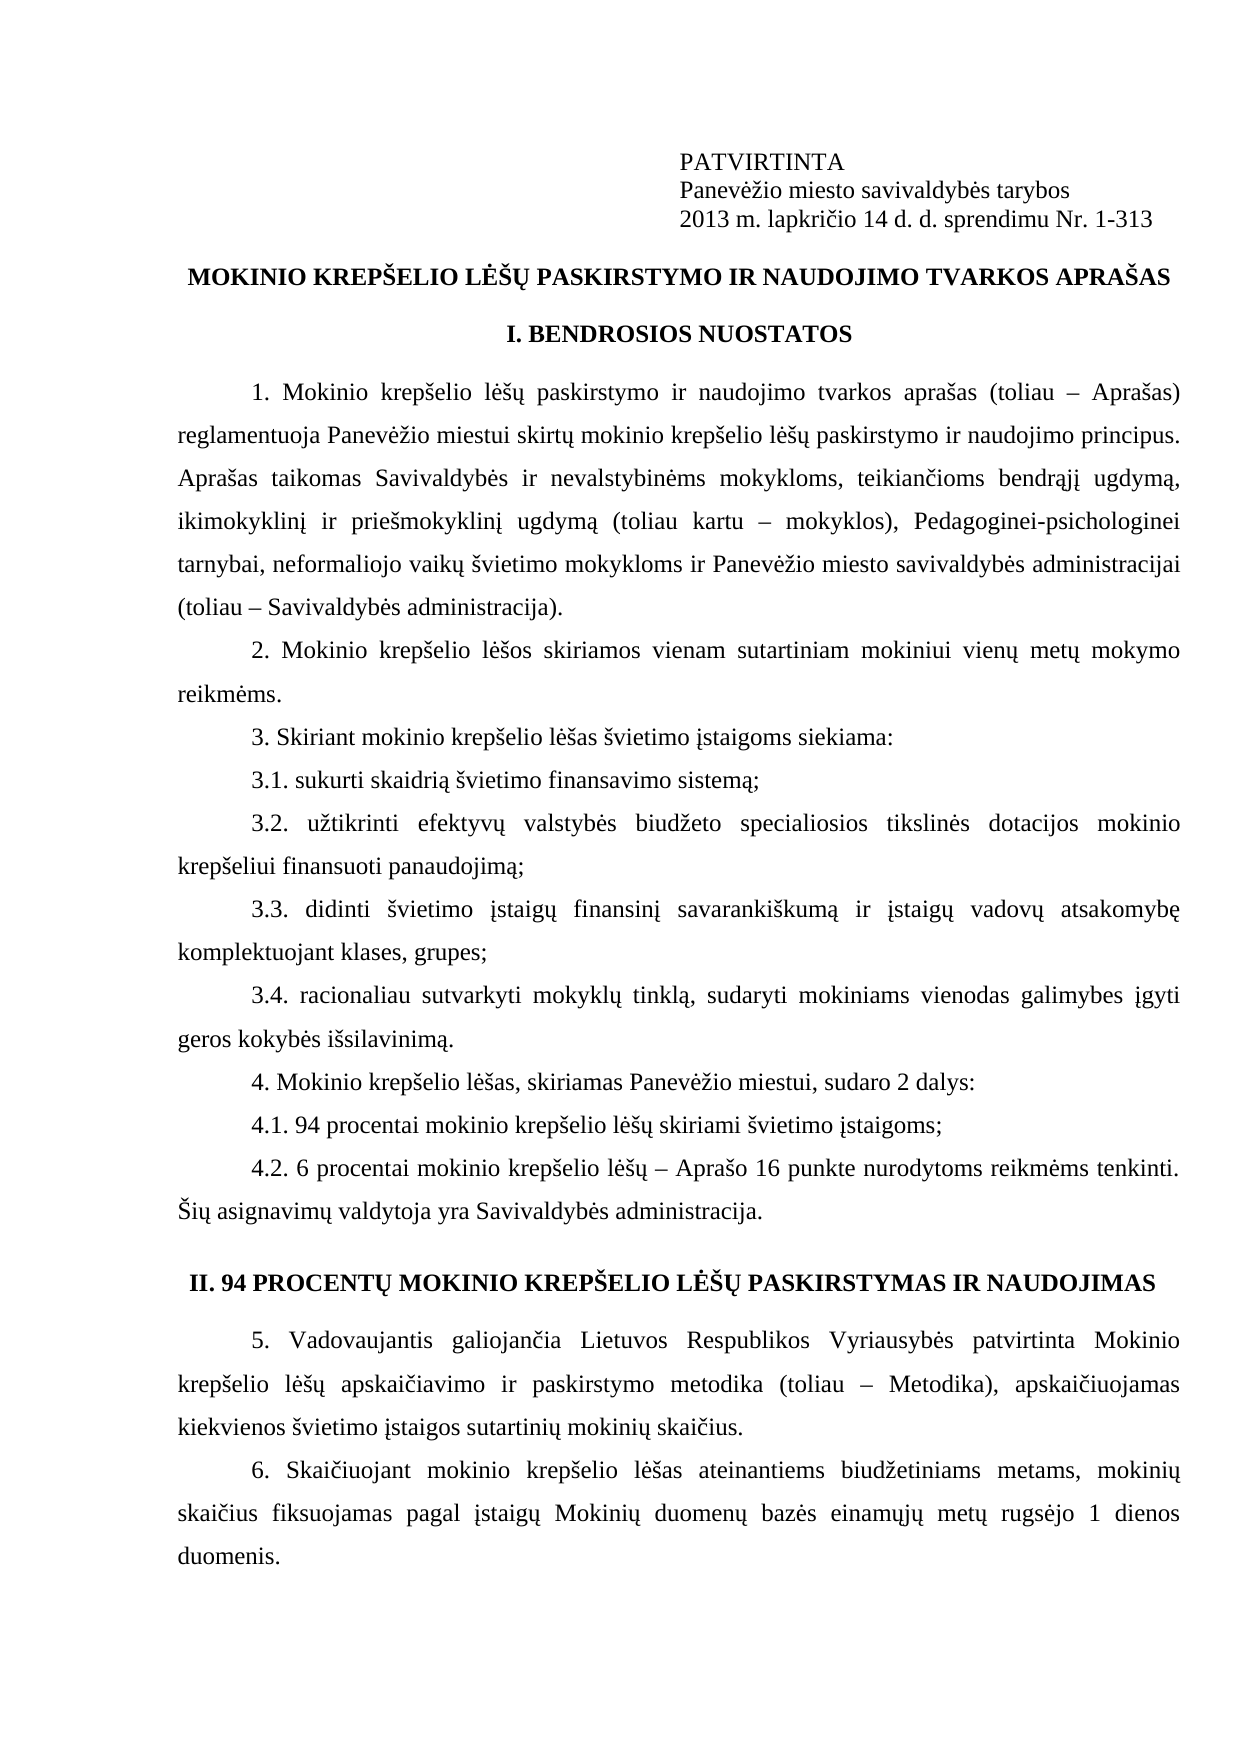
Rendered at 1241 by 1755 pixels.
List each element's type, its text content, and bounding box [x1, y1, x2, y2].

text 3.2. užtikrinti efektyvų valstybės biudžeto specialiosios tikslinės dotacijos mokinio krepšeliui finansuoti panaudojimą; [177, 808, 1181, 880]
text 3.4. racionaliau sutvarkyti mokyklų tinklą, sudaryti mokiniams vienodas galimybes įgyti geros kokybės išsilavinimą. [177, 981, 1181, 1052]
text 5. Vadovaujantis galiojančia Lietuvos Respublikos Vyriausybės patvirtinta Mokinio krepšelio lėšų apskaičiavimo ir paskirstymo metodika (toliau – Metodika), apskaičiuojamas kiekvienos švietimo įstaigos sutartinių mokinių skaičius. [177, 1326, 1181, 1441]
text 1. Mokinio krepšelio lėšų paskirstymo ir naudojimo tvarkos aprašas (toliau – Aprašas) reglamentuoja Panevėžio miestui skirtų mokinio krepšelio lėšų paskirstymo ir naudojimo principus. Aprašas taikomas Savivaldybės ir nevalstybinėms mokykloms, teikiančioms bendrąjį ugdymą, ikimokyklinį ir priešmokyklinį ugdymą (toliau kartu – mokyklos), Pedagoginei-psichologinei tarnybai, neformaliojo vaikų švietimo mokykloms ir Panevėžio miesto savivaldybės administracijai (toliau – Savivaldybės administracija). [177, 377, 1181, 621]
text PATVIRTINTA [679, 147, 1181, 176]
text MOKINIO KREPŠELIO LĖŠŲ PASKIRSTYMO IR NAUDOJIMO TVARKOS APRAŠAS [177, 262, 1181, 291]
text 3.3. didinti švietimo įstaigų finansinį savarankiškumą ir įstaigų vadovų atsakomybę komplektuojant klases, grupes; [177, 894, 1181, 966]
text 2. Mokinio krepšelio lėšos skiriamos vienam sutartiniam mokiniui vienų metų mokymo reikmėms. [177, 636, 1181, 707]
text Panevėžio miesto savivaldybės tarybos [679, 176, 1181, 204]
text I. BENDROSIOS NUOSTATOS [177, 319, 1181, 348]
text 4.1. 94 procentai mokinio krepšelio lėšų skiriami švietimo įstaigoms; [177, 1110, 1181, 1139]
text 4.2. 6 procentai mokinio krepšelio lėšų – Aprašo 16 punkte nurodytoms reikmėms tenkinti. Šių asignavimų valdytoja yra Savivaldybės administracija. [177, 1153, 1181, 1225]
text 3. Skiriant mokinio krepšelio lėšas švietimo įstaigoms siekiama: [177, 722, 1181, 751]
text 6. Skaičiuojant mokinio krepšelio lėšas ateinantiems biudžetiniams metams, mokinių skaičius fiksuojamas pagal įstaigų Mokinių duomenų bazės einamųjų metų rugsėjo 1 dienos duomenis. [177, 1455, 1181, 1570]
text 2013 m. lapkričio 14 d. d. sprendimu Nr. 1-313 [679, 204, 1181, 233]
text 4. Mokinio krepšelio lėšas, skiriamas Panevėžio miestui, sudaro 2 dalys: [177, 1067, 1181, 1096]
text 3.1. sukurti skaidrią švietimo finansavimo sistemą; [177, 765, 1181, 794]
text II. 94 PROCENTŲ MOKINIO KREPŠELIO LĖŠŲ PASKIRSTYMAS IR NAUDOJIMAS [177, 1268, 1168, 1297]
